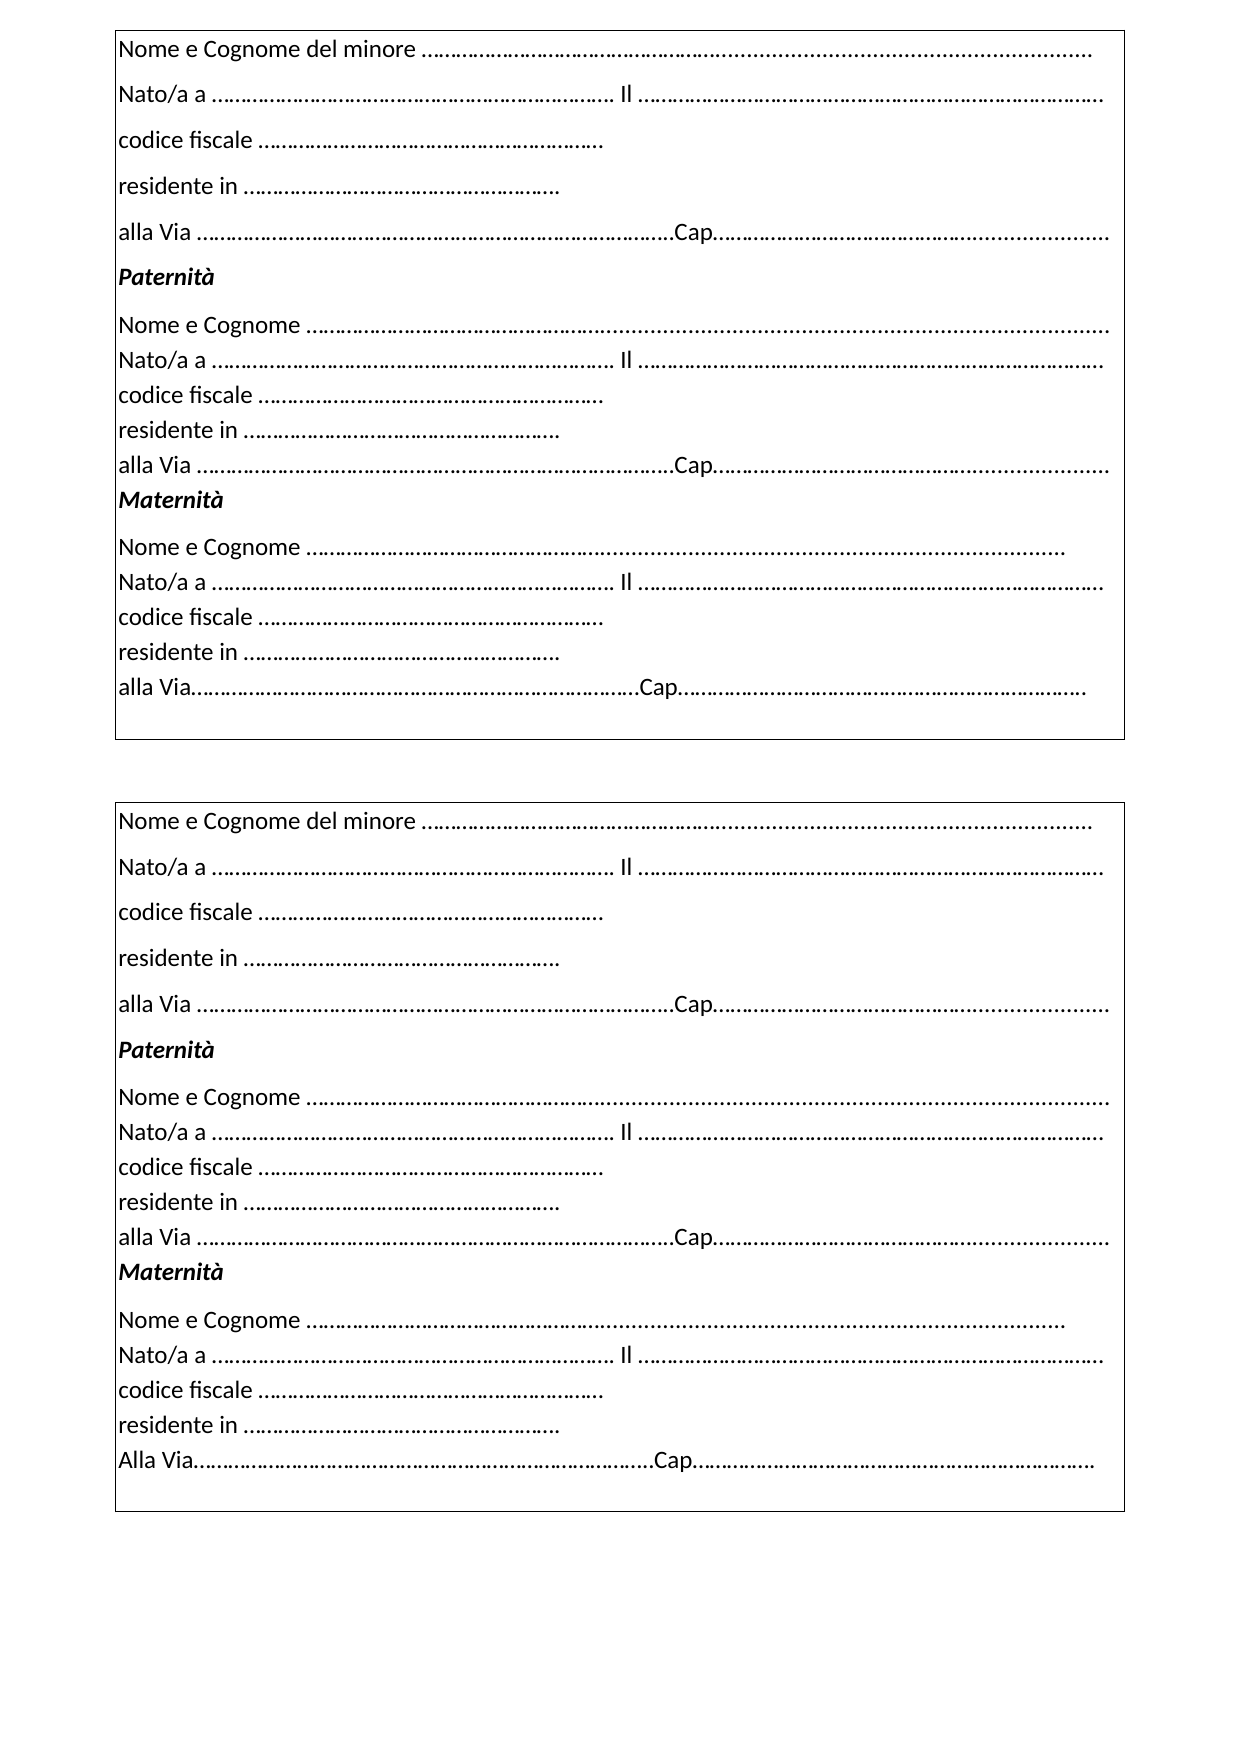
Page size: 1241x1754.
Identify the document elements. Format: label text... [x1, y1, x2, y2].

text Nome e Cognome …………………………………………….......................................................................... [116, 1301, 1124, 1334]
text alla Via ………………………………………………………………………..Cap………………………………………...................... [116, 212, 1124, 246]
text Nato/a a ……………………………………………………………. Il ……………………………………………………………………… [116, 75, 1124, 109]
text codice fiscale …………………………………………………… [116, 598, 1124, 632]
text Nome e Cognome …………………………………………….......................................................................... [116, 528, 1124, 562]
text residente in ………………………………………………. [116, 633, 1124, 667]
text Nome e Cognome ……………………………………………................................................................................. [116, 1078, 1124, 1112]
text Nome e Cognome del minore ……………………………………………............................................................ [116, 31, 1124, 63]
text alla Via……………………………………………………………………Cap…………………………………………………………….. [116, 668, 1124, 702]
text Alla Via……………………………………………………………………..Cap……………………………………………………………. [116, 1441, 1124, 1474]
text Nato/a a ……………………………………………………………. Il ……………………………………………………………………… [116, 563, 1124, 597]
text Nato/a a ……………………………………………………………. Il ……………………………………………………………………… [116, 1336, 1124, 1369]
text residente in ………………………………………………. [116, 167, 1124, 200]
text residente in ………………………………………………. [116, 939, 1124, 973]
text codice fiscale …………………………………………………… [116, 1371, 1124, 1404]
text Nato/a a ……………………………………………………………. Il ……………………………………………………………………… [116, 1113, 1124, 1147]
text residente in ………………………………………………. [116, 1183, 1124, 1217]
text Paternità [116, 258, 1124, 292]
text codice fiscale …………………………………………………… [116, 121, 1124, 155]
text Nato/a a ……………………………………………………………. Il ……………………………………………………………………… [116, 848, 1124, 881]
text alla Via ………………………………………………………………………..Cap………………………………………...................... [116, 446, 1124, 479]
text residente in ………………………………………………. [116, 1406, 1124, 1439]
text codice fiscale …………………………………………………… [116, 1148, 1124, 1182]
text codice fiscale …………………………………………………… [116, 893, 1124, 927]
text residente in ………………………………………………. [116, 411, 1124, 444]
text alla Via ………………………………………………………………………..Cap………………………………………...................... [116, 1218, 1124, 1252]
text Maternità [116, 1253, 1124, 1287]
text Nome e Cognome ……………………………………………................................................................................. [116, 306, 1124, 339]
text codice fiscale …………………………………………………… [116, 376, 1124, 409]
text alla Via ………………………………………………………………………..Cap………………………………………...................... [116, 985, 1124, 1018]
text Nato/a a ……………………………………………………………. Il ……………………………………………………………………… [116, 341, 1124, 374]
text Maternità [116, 481, 1124, 514]
text Paternità [116, 1031, 1124, 1064]
text Nome e Cognome del minore ……………………………………………............................................................ [116, 803, 1124, 836]
